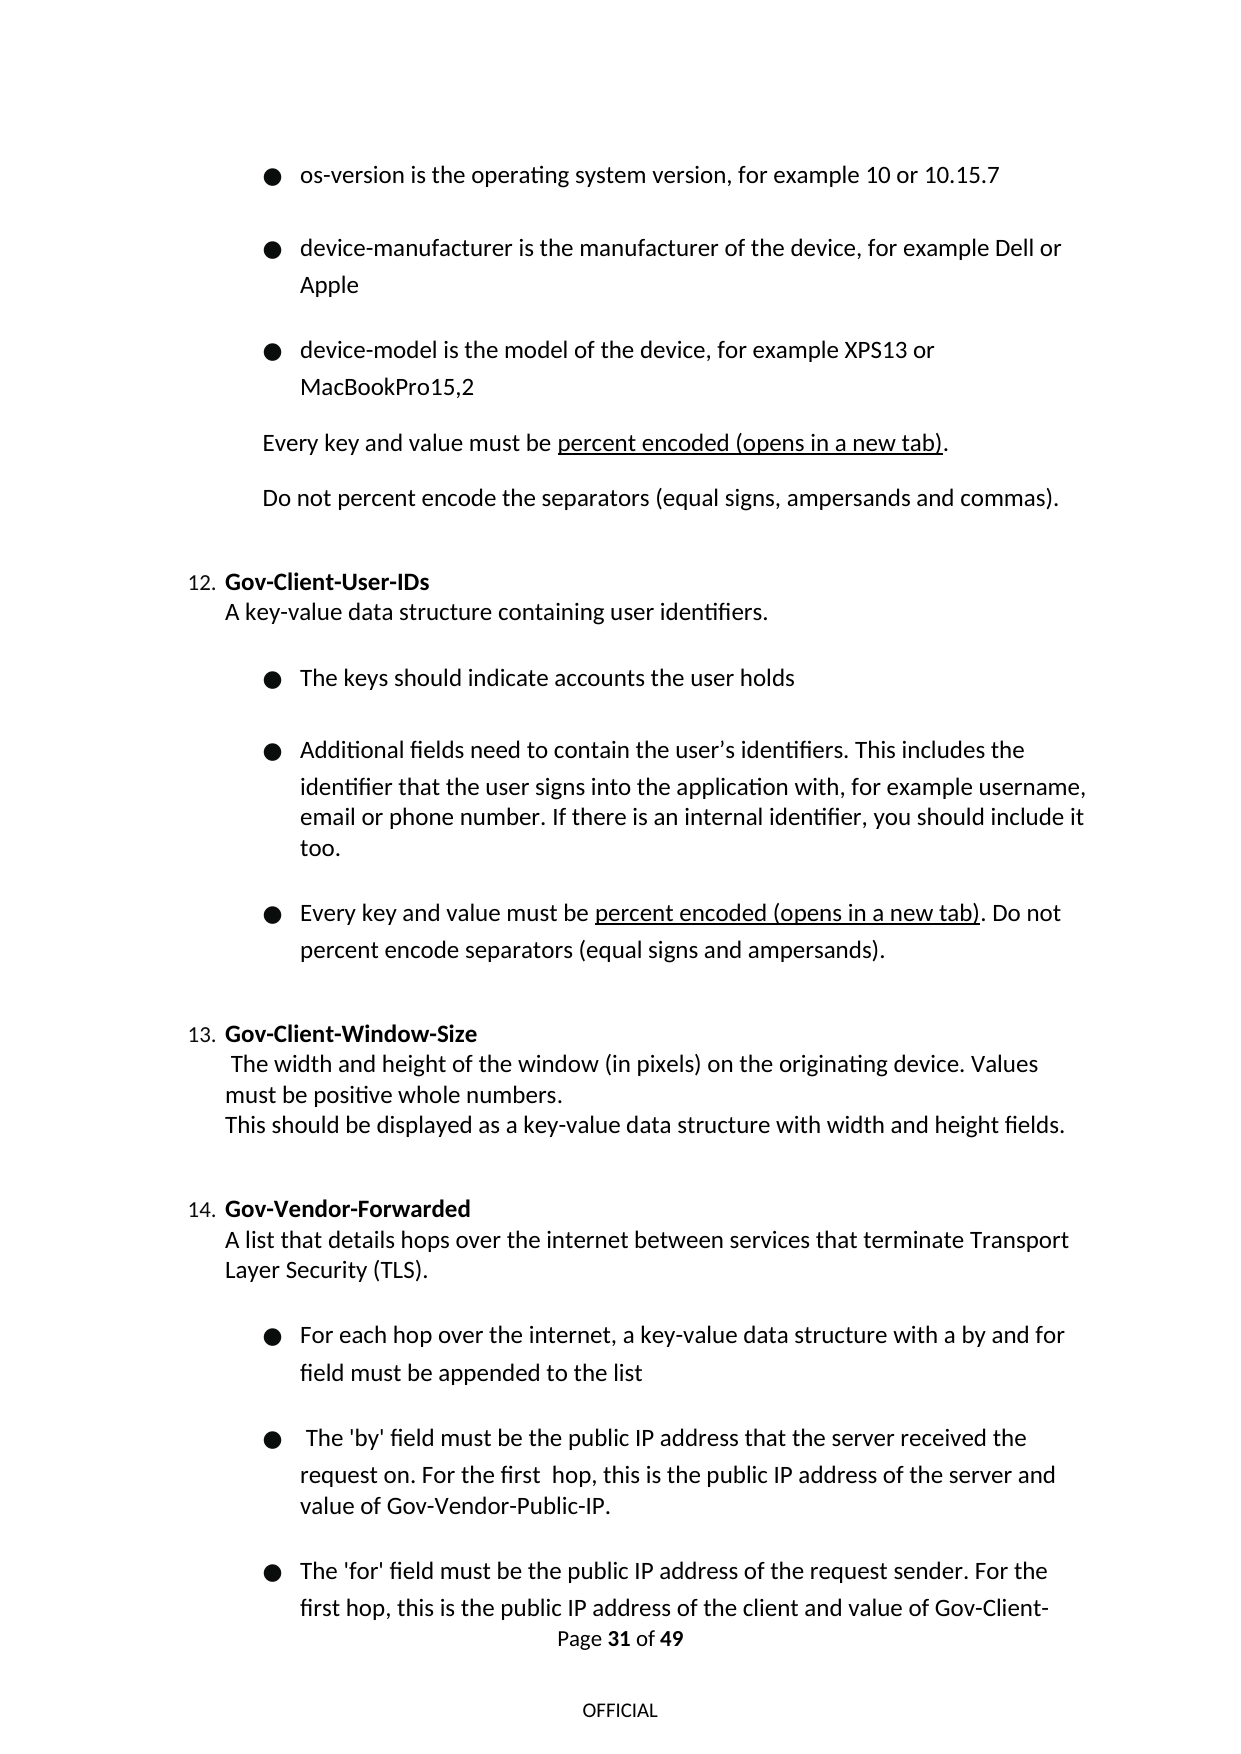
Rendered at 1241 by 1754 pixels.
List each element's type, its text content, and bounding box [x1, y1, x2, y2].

list os-version is the operating system version, for example 10 or 10.15.7 [300, 150, 1090, 197]
list device-model is the model of the device, for example XPS13 or MacBookPro15,2 [262, 324, 1090, 402]
list Gov-Vendor-Forwarded A list that details hops over the internet between services that terminate Transport Layer Security (TLS). [187, 1193, 1090, 1285]
list Gov-Client-Window-Size The width and height of the window (in pixels) on the originating device. Values must be positive whole numbers. This should be displayed as a key-value data structure with width and height fields. [187, 1018, 1090, 1168]
list The 'by' field must be the public IP address that the server received the request on. For the first hop, this is the public IP address of the server and value of Gov-Vendor-Public-IP. [262, 1412, 1090, 1520]
list The keys should indicate accounts the user holds [300, 652, 1090, 699]
list Every key and value must be percent encoded (opens in a new tab). Do not percent encode separators (equal signs and ampersands). [262, 888, 1090, 993]
list For each hop over the internet, a key-value data structure with a by and for field must be appended to the list [262, 1310, 1090, 1387]
list Gov-Client-User-IDs A key-value data structure containing user identifiers. [187, 566, 1090, 627]
list device-manufacturer is the manufacturer of the device, for example Dell or Apple [262, 222, 1090, 299]
text Every key and value must be percent encoded (opens in a new tab). [262, 427, 1090, 457]
list Additional fields need to contain the user’s identifiers. This includes the identifier that the user signs into the application with, for example username, email or phone number. If there is an internal identifier, you should include it too. [262, 724, 1090, 863]
text Do not percent encode the separators (equal signs, ampersands and commas). [262, 482, 1090, 541]
list The 'for' field must be the public IP address of the request sender. For the first hop, this is the public IP address of the client and value of Gov-Client- [262, 1545, 1090, 1623]
